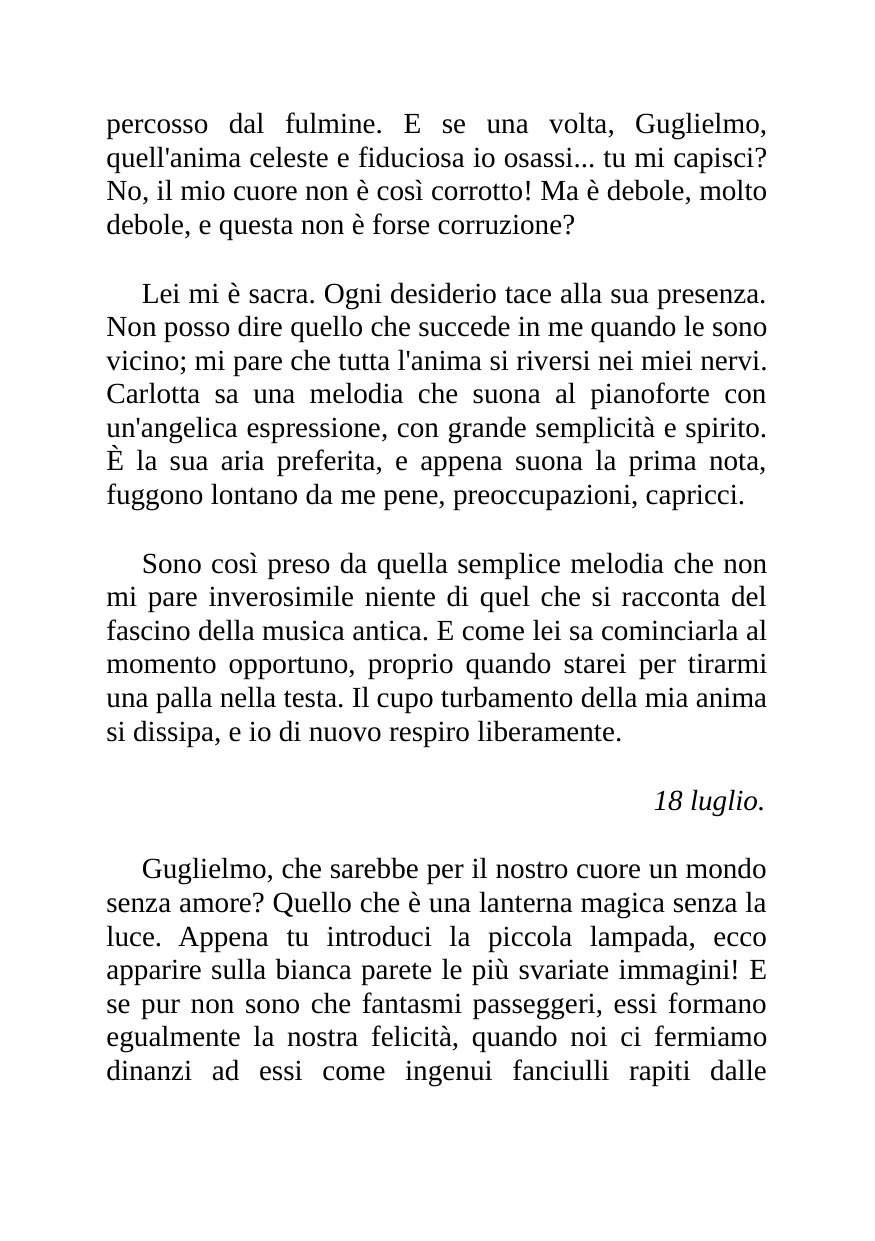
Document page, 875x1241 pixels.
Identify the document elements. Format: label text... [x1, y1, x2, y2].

text percosso dal fulmine. E se una volta, Guglielmo, quell'anima celeste e fiduciosa io osassi... tu mi capisci? No, il mio cuore non è così corrotto! Ma è debole, molto debole, e questa non è forse corruzione? [106, 106, 768, 240]
text 18 luglio. [106, 783, 768, 816]
text Guglielmo, che sarebbe per il nostro cuore un mondo senza amore? Quello che è una lanterna magica senza la luce. Appena tu introduci la piccola lampada, ecco apparire sulla bianca parete le più svariate immagini! E se pur non sono che fantasmi passeggeri, essi formano egualmente la nostra felicità, quando noi ci fermiamo dinanzi ad essi come ingenui fanciulli rapiti dalle [106, 852, 768, 1086]
text Lei mi è sacra. Ogni desiderio tace alla sua presenza. Non posso dire quello che succede in me quando le sono vicino; mi pare che tutta l'anima si riversi nei miei nervi. Carlotta sa una melodia che suona al pianoforte con un'angelica espressione, con grande semplicità e spirito. È la sua aria preferita, e appena suona la prima nota, fuggono lontano da me pene, preoccupazioni, capricci. [106, 276, 768, 511]
text Sono così preso da quella semplice melodia che non mi pare inverosimile niente di quel che si racconta del fascino della musica antica. E come lei sa cominciarla al momento opportuno, proprio quando starei per tirarmi una palla nella testa. Il cupo turbamento della mia anima si dissipa, e io di nuovo respiro liberamente. [106, 546, 768, 747]
